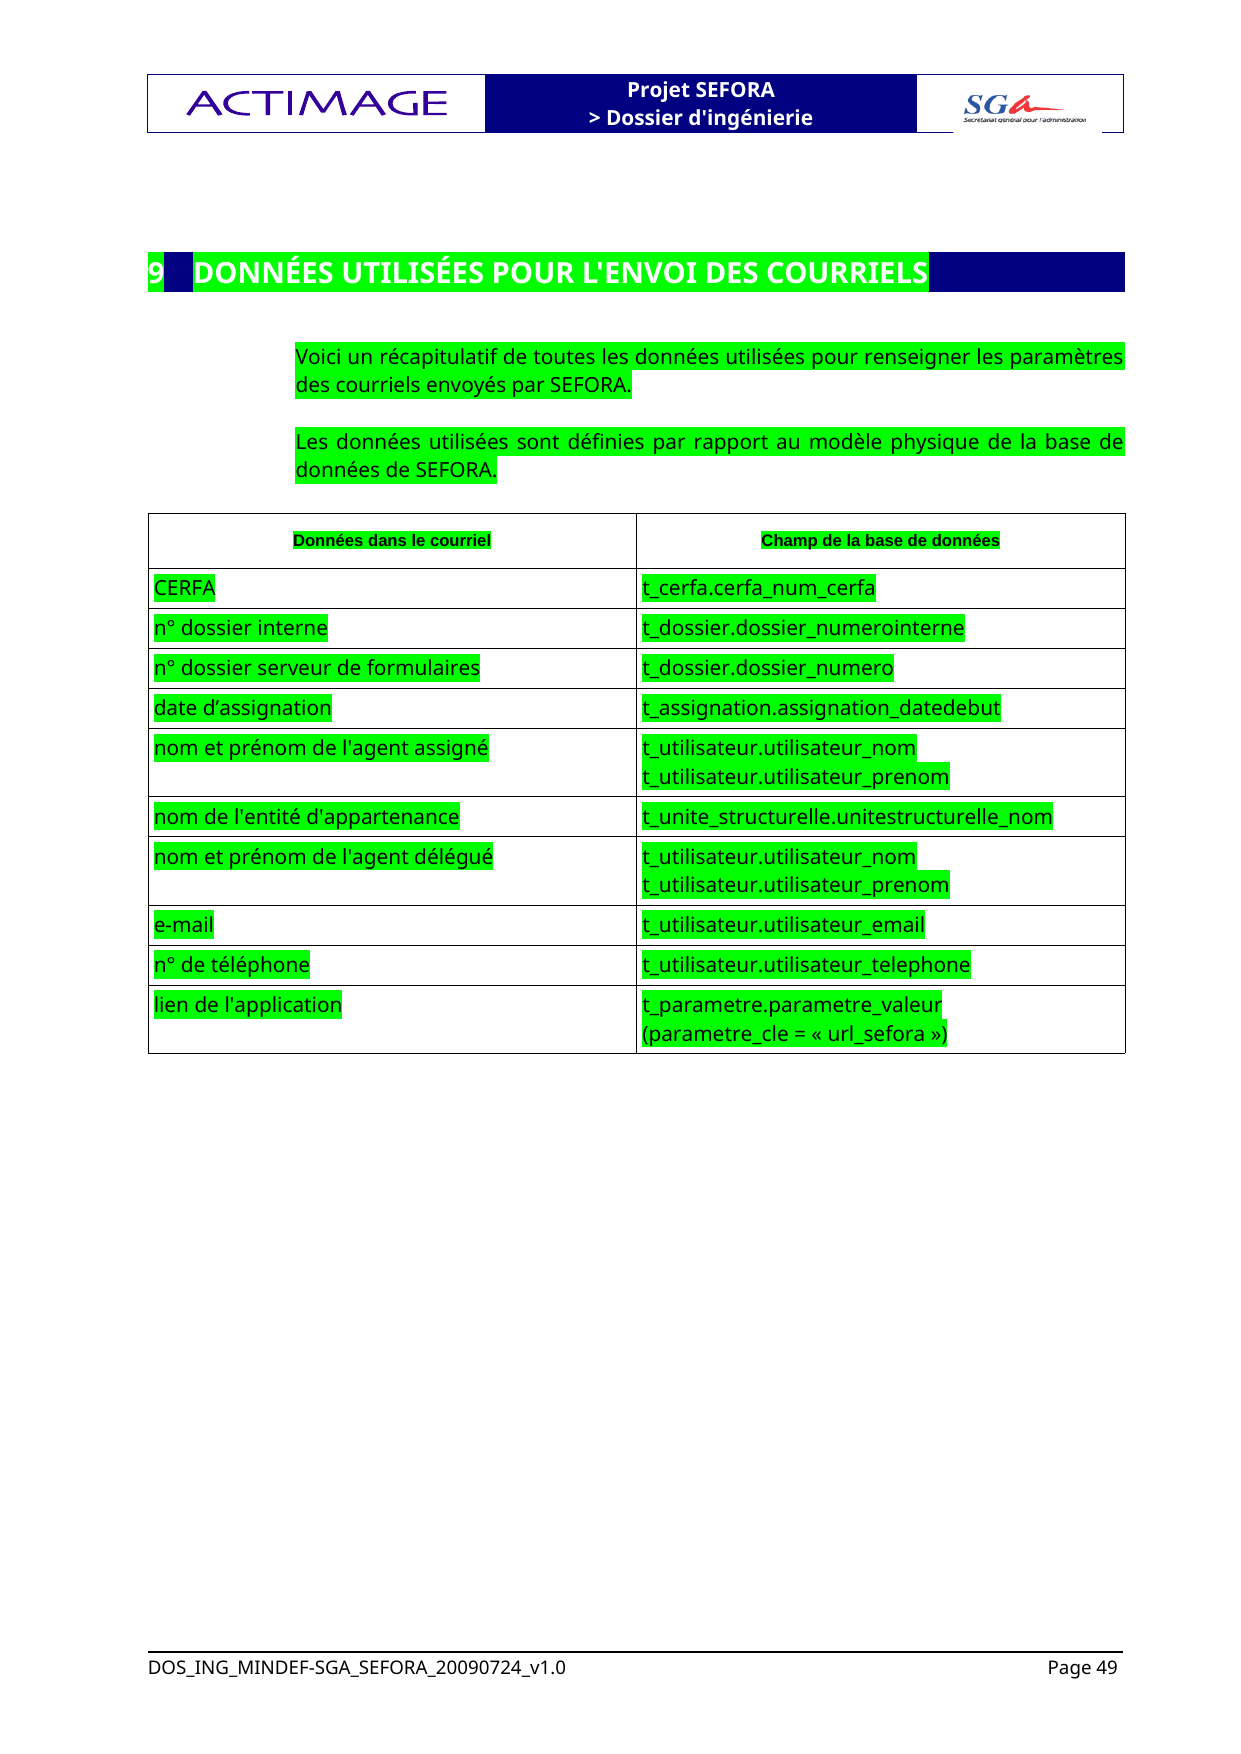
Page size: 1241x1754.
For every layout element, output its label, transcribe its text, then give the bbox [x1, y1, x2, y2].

table_cell nom et prénom de l'agent délégué [149, 837, 636, 904]
table_cell lien de l'application [149, 986, 636, 1053]
table_cell t_dossier.dossier_numero [637, 649, 1125, 688]
table_header Champ de la base de données [637, 514, 1125, 568]
table_cell CERFA [149, 569, 636, 608]
table_cell n° de téléphone [149, 946, 636, 984]
table_cell t_utilisateur.utilisateur_nom t_utilisateur.utilisateur_prenom [637, 837, 1125, 904]
table_cell t_utilisateur.utilisateur_nom t_utilisateur.utilisateur_prenom [637, 729, 1125, 796]
table_cell n° dossier serveur de formulaires [149, 649, 636, 688]
table_cell nom et prénom de l'agent assigné [149, 729, 636, 796]
table_cell nom de l'entité d'appartenance [149, 797, 636, 836]
subtitle Données utilisées pour l'envoi des Courriels [148, 252, 1125, 292]
table_cell t_cerfa.cerfa_num_cerfa [637, 569, 1125, 608]
table_cell t_parametre.parametre_valeur (parametre_cle = « url_sefora ») [637, 986, 1125, 1053]
table_cell t_assignation.assignation_datedebut [637, 689, 1125, 728]
table_cell n° dossier interne [149, 609, 636, 648]
table_header Données dans le courriel [149, 514, 636, 568]
table_cell t_unite_structurelle.unitestructurelle_nom [637, 797, 1125, 836]
table_cell t_dossier.dossier_numerointerne [637, 609, 1125, 648]
table_cell t_utilisateur.utilisateur_email [637, 906, 1125, 944]
table_cell e-mail [149, 906, 636, 944]
table_cell date d’assignation [149, 689, 636, 728]
table_cell t_utilisateur.utilisateur_telephone [637, 946, 1125, 984]
picture [953, 80, 1102, 141]
text Voici un récapitulatif de toutes les données utilisées pour renseigner les paramètres des courriels envoyés par SEFORA. [295, 342, 1125, 399]
text Les données utilisées sont définies par rapport au modèle physique de la base de données de SEFORA. [295, 427, 1125, 484]
